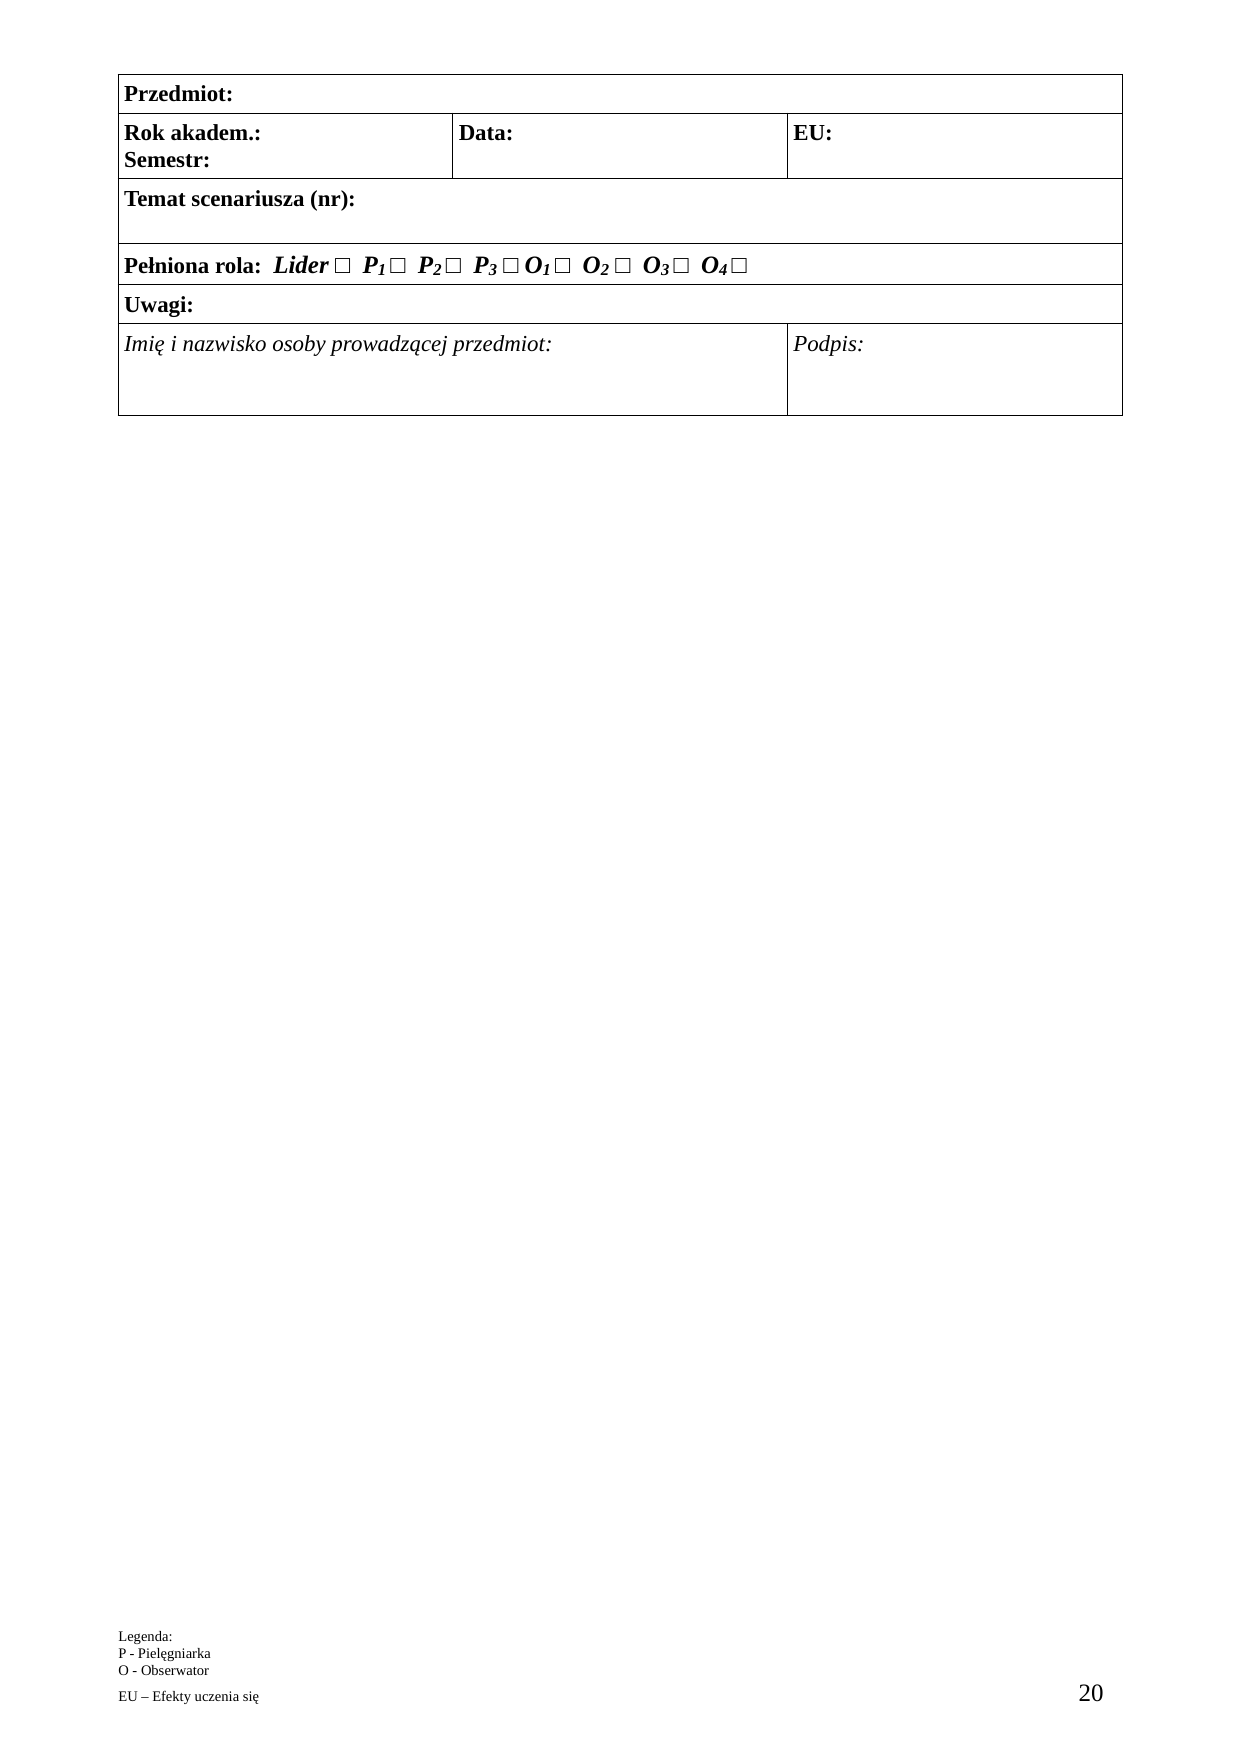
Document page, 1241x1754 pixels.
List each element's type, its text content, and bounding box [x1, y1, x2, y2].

table_cell Uwagi: [119, 285, 1122, 323]
table_cell Imię i nazwisko osoby prowadzącej przedmiot: [119, 324, 787, 415]
table_cell Podpis: [788, 324, 1122, 415]
table_cell Rok akadem.: Semestr: [119, 114, 452, 178]
table_cell Data: [453, 114, 787, 178]
table_cell Temat scenariusza (nr): [119, 179, 1122, 243]
table_header Przedmiot: [119, 75, 1122, 113]
table_cell EU: [788, 114, 1122, 178]
table_cell Pełniona rola: Lider □ P1 □ P2 □ P3 □ O1 □ O2 □ O3 □ O4 □ [119, 244, 1122, 284]
